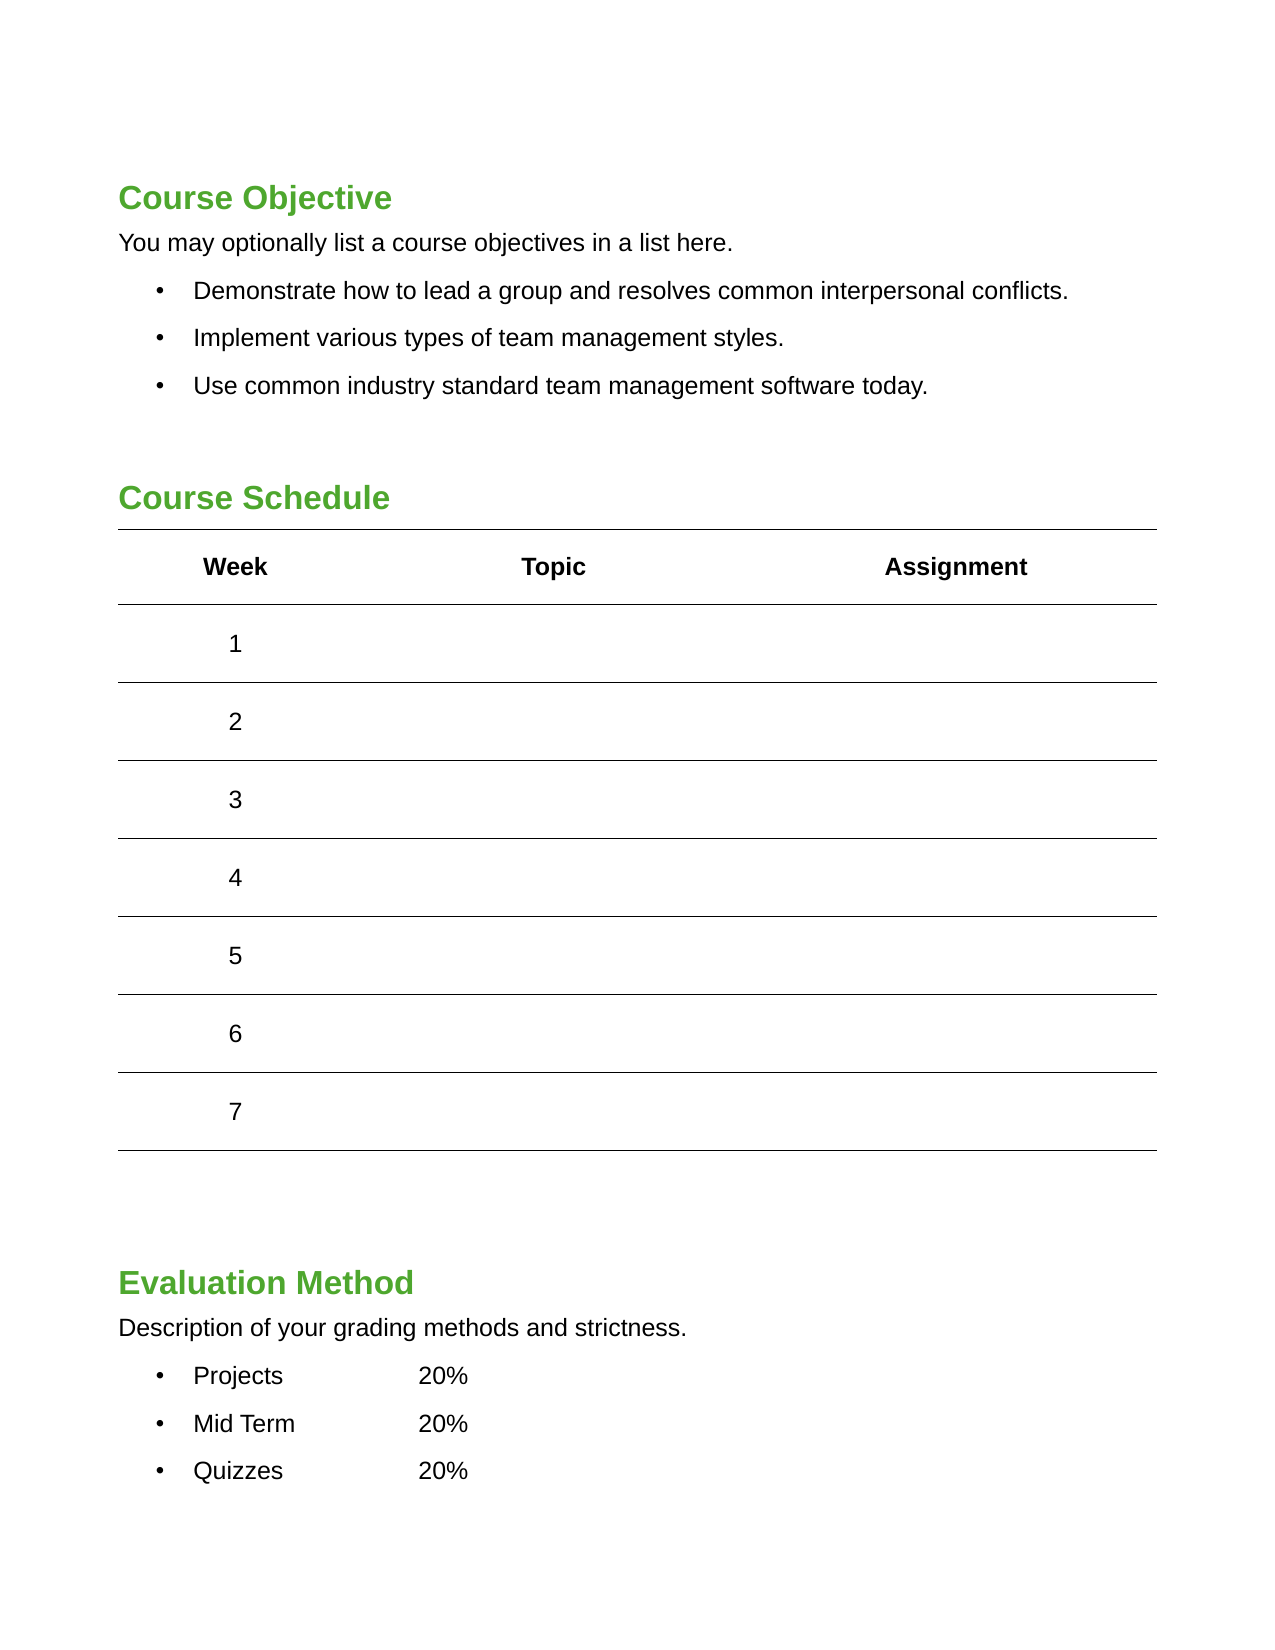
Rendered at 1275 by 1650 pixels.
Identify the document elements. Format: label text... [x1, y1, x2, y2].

table_cell 4 [118, 839, 352, 916]
table_cell 2 [118, 683, 352, 760]
table_cell [755, 683, 1157, 760]
table_cell [755, 1073, 1157, 1150]
table_cell [353, 605, 755, 682]
table_cell 3 [118, 761, 352, 838]
text You may optionally list a course objectives in a list here. [118, 228, 1157, 257]
table_cell [353, 683, 755, 760]
subtitle Course Schedule [118, 478, 1157, 517]
table_cell [755, 605, 1157, 682]
table_cell 6 [118, 995, 352, 1072]
table_cell [353, 917, 755, 994]
table_cell [755, 761, 1157, 838]
subtitle Course Objective [118, 178, 1157, 216]
table_header Topic [353, 530, 755, 604]
table_cell [755, 917, 1157, 994]
text Description of your grading methods and strictness. [118, 1313, 1157, 1342]
table_cell [755, 995, 1157, 1072]
table_cell 1 [118, 605, 352, 682]
table_cell [755, 839, 1157, 916]
table_header Week [118, 530, 352, 604]
list Mid Term 20% [156, 1408, 1157, 1437]
table_cell [353, 761, 755, 838]
list Implement various types of team management styles. [156, 323, 1157, 352]
table_cell [353, 839, 755, 916]
list Quizzes 20% [156, 1456, 1157, 1485]
table_cell [353, 1073, 755, 1150]
list Use common industry standard team management software today. [156, 371, 1157, 400]
table_cell 5 [118, 917, 352, 994]
list Demonstrate how to lead a group and resolves common interpersonal conflicts. [156, 276, 1157, 304]
table_cell [353, 995, 755, 1072]
table_header Assignment [755, 530, 1157, 604]
list Projects 20% [156, 1361, 1157, 1390]
table_cell 7 [118, 1073, 352, 1150]
subtitle Evaluation Method [118, 1263, 1157, 1301]
